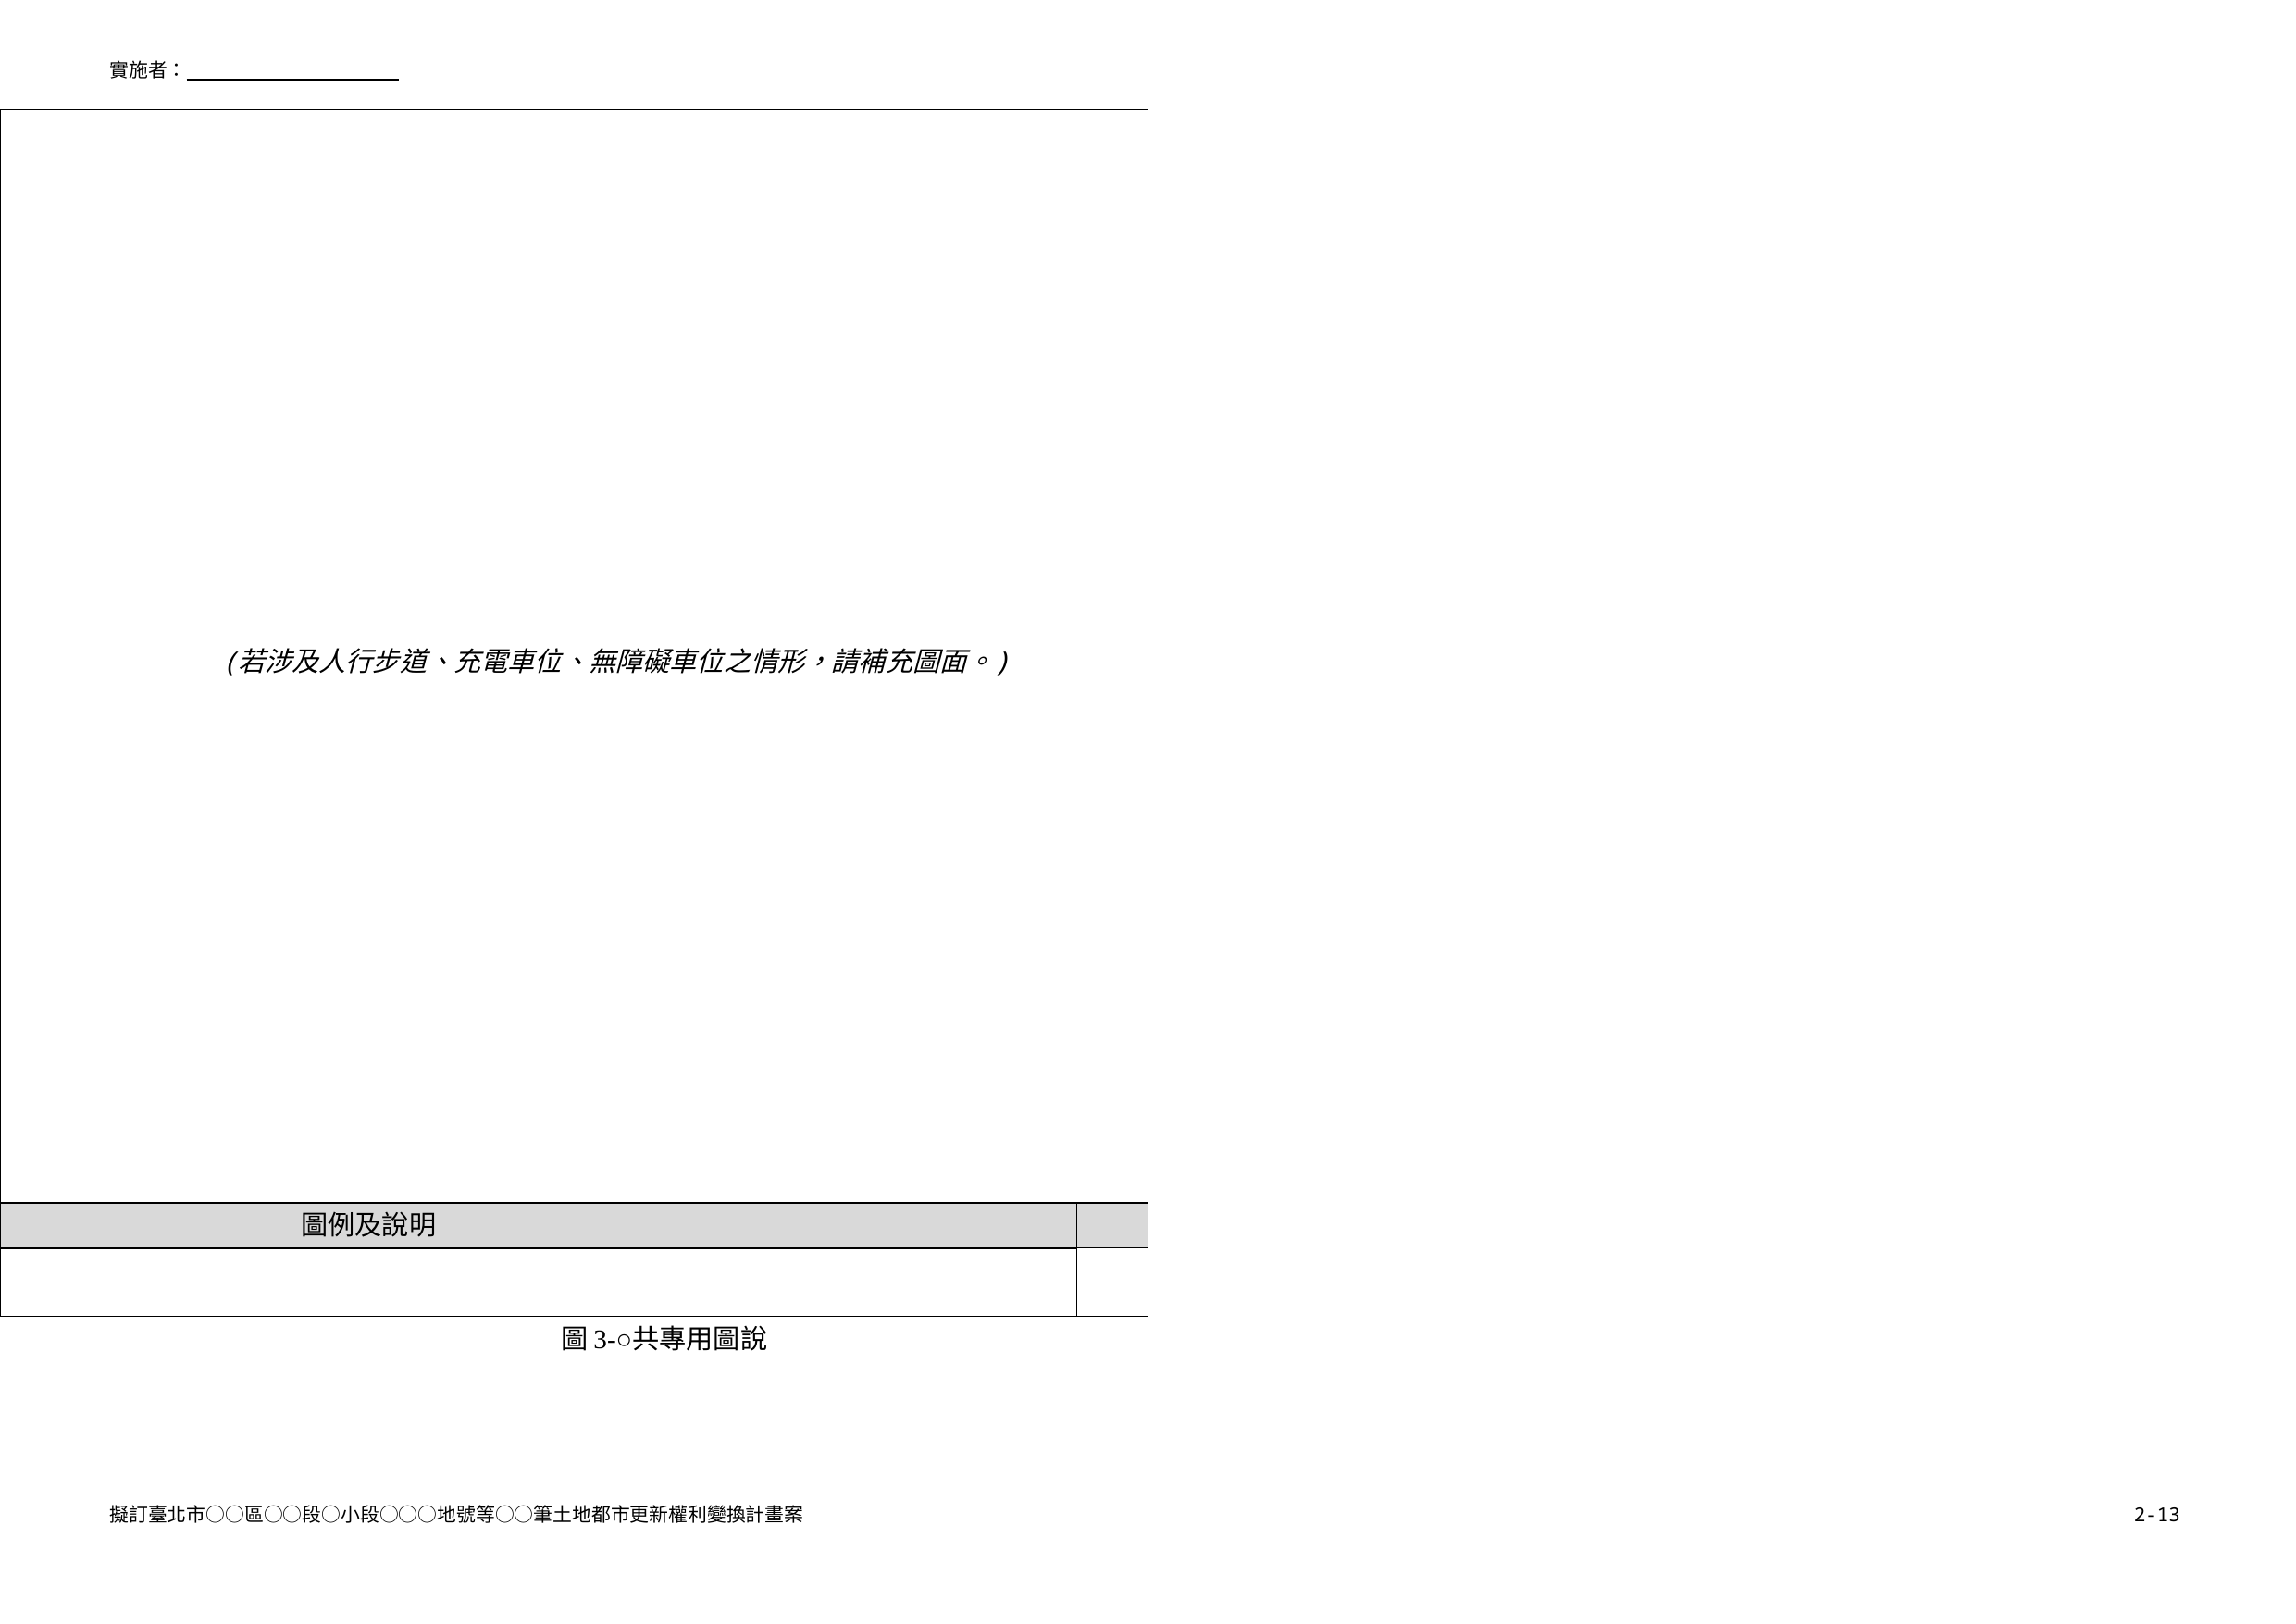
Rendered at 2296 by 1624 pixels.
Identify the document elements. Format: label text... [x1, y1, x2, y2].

table_cell [1, 1249, 1076, 1316]
text 圖3-○共專用圖說 [203, 1317, 1124, 1356]
table_cell 比例尺 [1077, 1204, 1148, 1247]
table_header (若涉及人行步道、充電車位、無障礙車位之情形，請補充圖面。) [1, 110, 1148, 1202]
table_cell 1/○○○ [1077, 1248, 1148, 1316]
table_cell 圖例及說明 [1, 1204, 1076, 1247]
